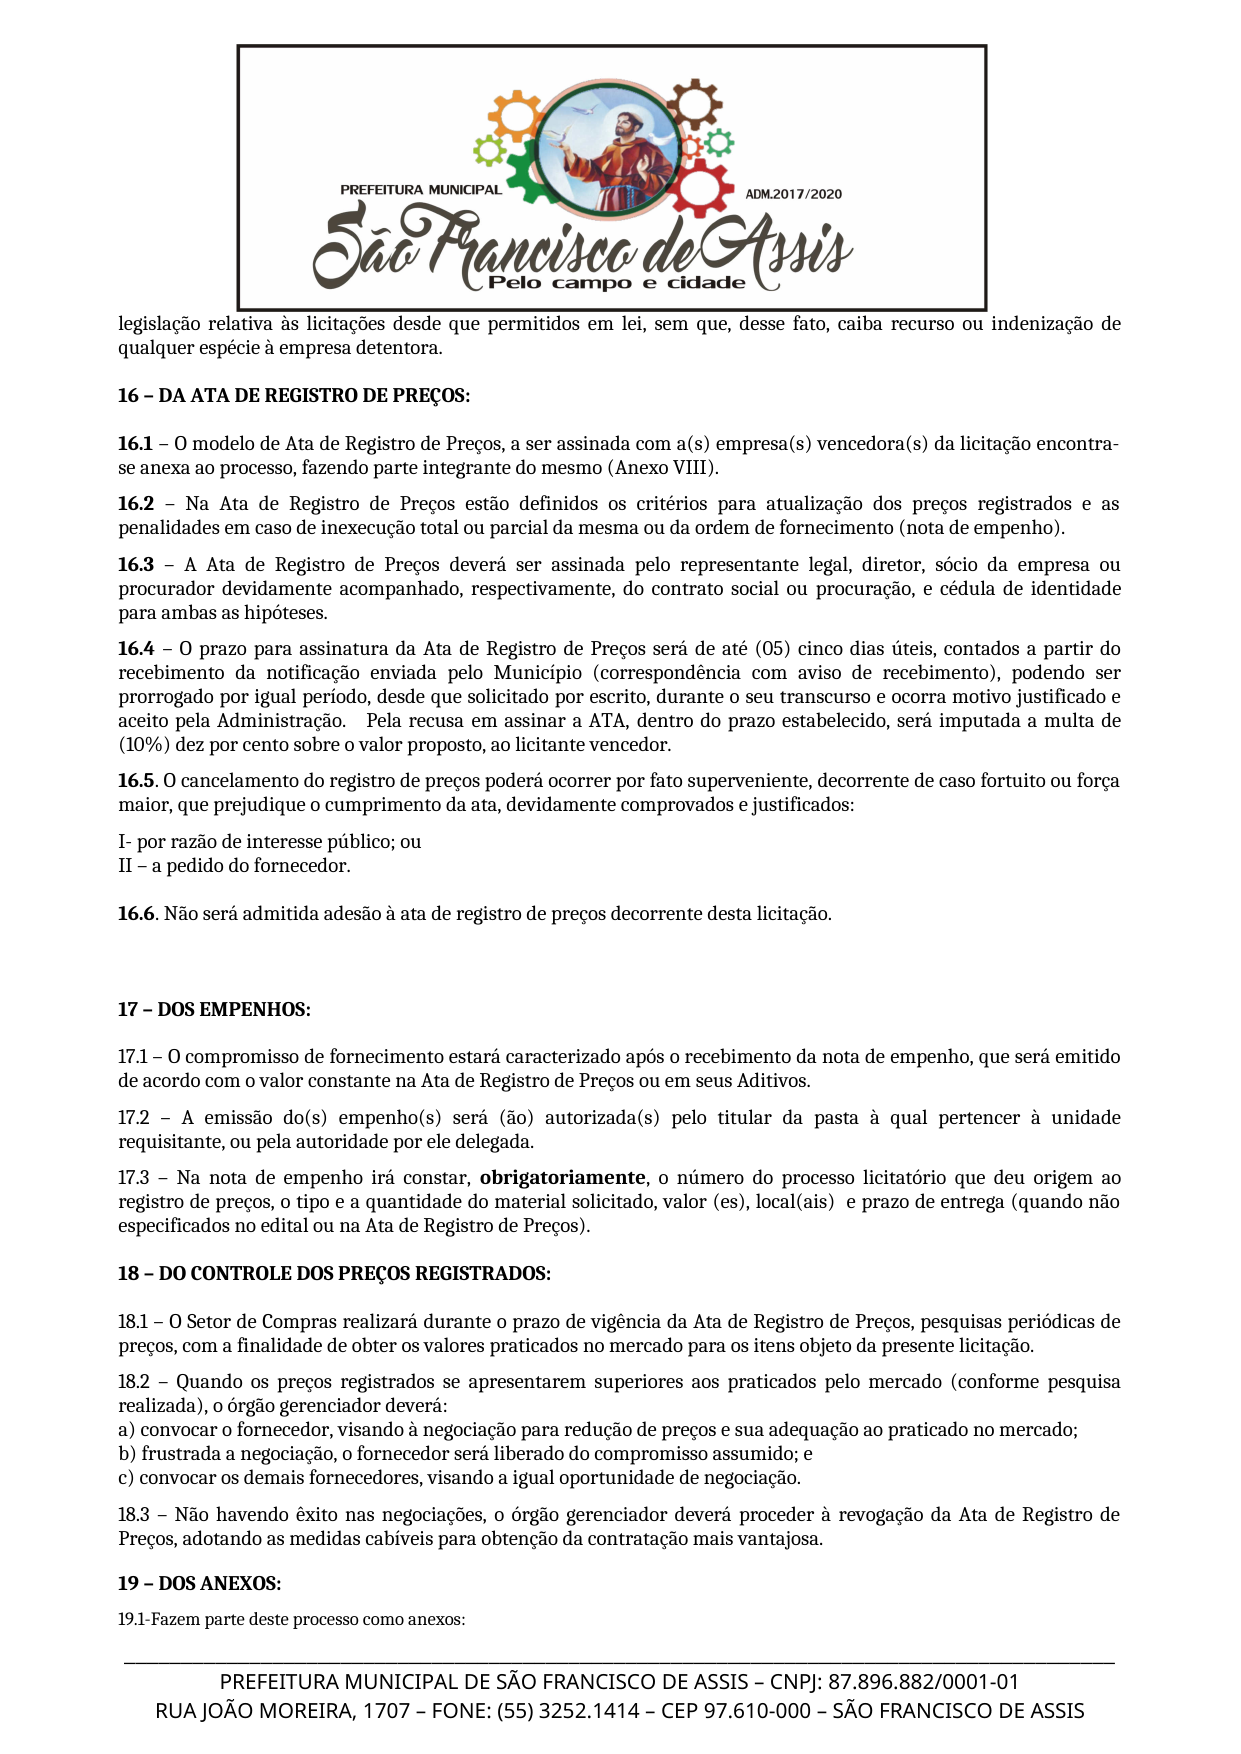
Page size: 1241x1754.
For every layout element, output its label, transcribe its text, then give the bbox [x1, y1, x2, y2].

text 19.1-Fazem parte deste processo como anexos: [118, 1608, 1122, 1630]
text 17.2 – A emissão do(s) empenho(s) será (ão) autorizada(s) pelo titular da pasta à qual pertencer à unidade requisitante, ou pela autoridade por ele delegada. [118, 1106, 1122, 1153]
text 16.5. O cancelamento do registro de preços poderá ocorrer por fato superveniente, decorrente de caso fortuito ou força maior, que prejudique o cumprimento da ata, devidamente comprovados e justificados: [118, 769, 1122, 817]
text 17.3 – Na nota de empenho irá constar, obrigatoriamente, o número do processo licitatório que deu origem ao registro de preços, o tipo e a quantidade do material solicitado, valor (es), local(ais) e prazo de entrega (quando não especificados no edital ou na Ata de Registro de Preços). [118, 1166, 1122, 1238]
text 16.4 – O prazo para assinatura da Ata de Registro de Preços será de até (05) cinco dias úteis, contados a partir do recebimento da notificação enviada pelo Município (correspondência com aviso de recebimento), podendo ser prorrogado por igual período, desde que solicitado por escrito, durante o seu transcurso e ocorra motivo justificado e aceito pela Administração. Pela recusa em assinar a ATA, dentro do prazo estabelecido, será imputada a multa de (10%) dez por cento sobre o valor proposto, ao licitante vencedor. [118, 637, 1122, 757]
text 19 – DOS ANEXOS: [118, 1572, 1122, 1596]
text 16.6. Não será admitida adesão à ata de registro de preços decorrente desta licitação. [118, 901, 1122, 925]
text 18.3 – Não havendo êxito nas negociações, o órgão gerenciador deverá proceder à revogação da Ata de Registro de Preços, adotando as medidas cabíveis para obtenção da contratação mais vantajosa. [118, 1502, 1122, 1550]
text b) frustrada a negociação, o fornecedor será liberado do compromisso assumido; e [118, 1442, 1122, 1466]
text 16.3 – A Ata de Registro de Preços deverá ser assinada pelo representante legal, diretor, sócio da empresa ou procurador devidamente acompanhado, respectivamente, do contrato social ou procuração, e cédula de identidade para ambas as hipóteses. [118, 552, 1122, 624]
text c) convocar os demais fornecedores, visando a igual oportunidade de negociação. [118, 1466, 1122, 1490]
text 16.1 – O modelo de Ata de Registro de Preços, a ser assinada com a(s) empresa(s) vencedora(s) da licitação encontra-se anexa ao processo, fazendo parte integrante do mesmo (Anexo VIII). [118, 432, 1122, 479]
text 17 – DOS EMPENHOS: [118, 997, 1122, 1021]
text 18.1 – O Setor de Compras realizará durante o prazo de vigência da Ata de Registro de Preços, pesquisas periódicas de preços, com a finalidade de obter os valores praticados no mercado para os itens objeto da presente licitação. [118, 1310, 1122, 1358]
text 16 – DA ATA DE REGISTRO DE PREÇOS: [118, 384, 1122, 408]
text 18 – DO CONTROLE DOS PREÇOS REGISTRADOS: [118, 1262, 1122, 1286]
text 17.1 – O compromisso de fornecimento estará caracterizado após o recebimento da nota de empenho, que será emitido de acordo com o valor constante na Ata de Registro de Preços ou em seus Aditivos. [118, 1045, 1122, 1093]
text a) convocar o fornecedor, visando à negociação para redução de preços e sua adequação ao praticado no mercado; [118, 1418, 1122, 1442]
text I- por razão de interesse público; ou [118, 829, 1122, 853]
text 16.2 – Na Ata de Registro de Preços estão definidos os critérios para atualização dos preços registrados e as penalidades em caso de inexecução total ou parcial da mesma ou da ordem de fornecimento (nota de empenho). [118, 492, 1122, 540]
text 18.2 – Quando os preços registrados se apresentarem superiores aos praticados pelo mercado (conforme pesquisa realizada), o órgão gerenciador deverá: [118, 1370, 1122, 1418]
text II – a pedido do fornecedor. [118, 853, 1122, 877]
text legislação relativa às licitações desde que permitidos em lei, sem que, desse fato, caiba recurso ou indenização de qualquer espécie à empresa detentora. [118, 312, 1122, 360]
